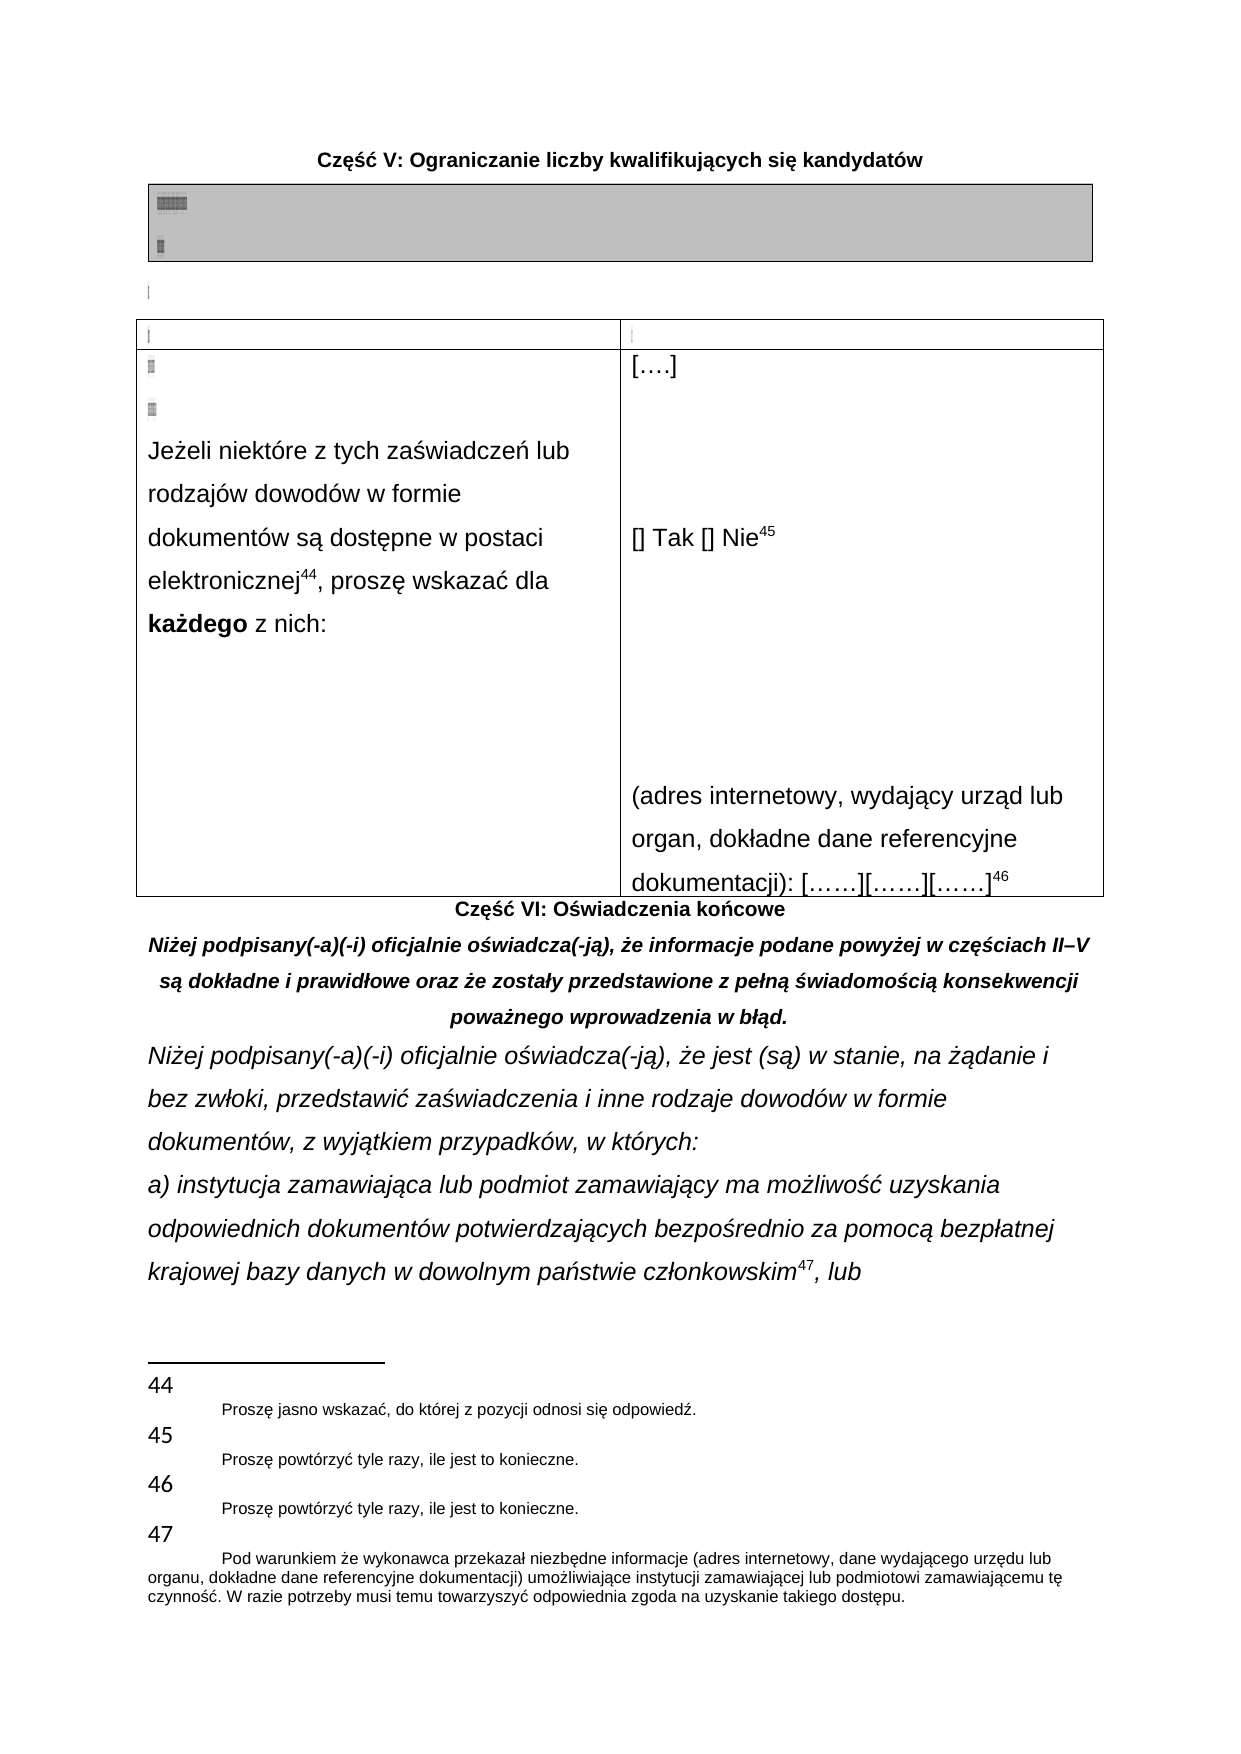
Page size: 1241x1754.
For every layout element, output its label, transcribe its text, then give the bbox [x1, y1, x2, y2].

text Niżej podpisany(-a)(-i) oficjalnie oświadcza(-ją), że jest (są) w stanie, na żądanie i bez zwłoki, przedstawić zaświadczenia i inne rodzaje dowodów w formie dokumentów, z wyjątkiem przypadków, w których: [148, 1041, 1093, 1156]
title Część VI: Oświadczenia końcowe [148, 897, 1093, 921]
text a) instytucja zamawiająca lub podmiot zamawiający ma możliwość uzyskania odpowiednich dokumentów potwierdzających bezpośrednio za pomocą bezpłatnej krajowej bazy danych w dowolnym państwie członkowskim, lub [148, 1170, 1093, 1285]
text Wykonawca oświadcza, że: [148, 276, 1093, 305]
table_cell [….] [] Tak [] Nie (adres internetowy, wydający urząd lub organ, dokładne dane referencyjne dokumentacji): [……][……][……] [621, 350, 1103, 896]
text Pod warunkiem że wykonawca przekazał niezbędne informacje (adres internetowy, dane wydającego urzędu lub organu, dokładne dane referencyjne dokumentacji) umożliwiające instytucji zamawiającej lub podmiotowi zamawiającemu tę czynność. W razie potrzeby musi temu towarzyszyć odpowiednia zgoda na uzyskanie takiego dostępu. [148, 1518, 1093, 1606]
table_cell W następujący sposób spełnia obiektywne i niedyskryminacyjne kryteria lub zasady, które mają być stosowane w celu ograniczenia liczby kandydatów: W przypadku gdy wymagane są określone zaświadczenia lub inne rodzaje dowodów w formie dokumentów, proszę wskazać dla każdego z nich, czy wykonawca posiada wymagane dokumenty: Jeżeli niektóre z tych zaświadczeń lub rodzajów dowodów w formie dokumentów są dostępne w postaci elektronicznej, proszę wskazać dla każdego z nich: [137, 350, 620, 896]
title Niżej podpisany(-a)(-i) oficjalnie oświadcza(-ją), że informacje podane powyżej w częściach II–V są dokładne i prawidłowe oraz że zostały przedstawione z pełną świadomością konsekwencji poważnego wprowadzenia w błąd. [148, 933, 1093, 1029]
title Część V: Ograniczanie liczby kwalifikujących się kandydatów [148, 148, 1093, 172]
table_header Ograniczanie liczby kandydatów [137, 320, 620, 349]
text Wykonawca powinien przedstawić informacje jedynie w przypadku gdy instytucja zamawiająca lub podmiot zamawiający określiły obiektywne i niedyskryminacyjne kryteria lub zasady, które mają być stosowane w celu ograniczenia liczby kandydatów, którzy zostaną zaproszeni do złożenia ofert lub prowadzenia dialogu. Te informacje, którym mogą towarzyszyć wymogi dotyczące (rodzajów) zaświadczeń lub rodzajów dowodów w formie dokumentów, które ewentualnie należy przedstawić, określono w stosownym ogłoszeniu lub w dokumentach zamówienia, o których mowa w ogłoszeniu. Dotyczy jedynie procedury ograniczonej, procedury konkurencyjnej z negocjacjami, dialogu konkurencyjnego i partnerstwa innowacyjnego: [149, 185, 1092, 261]
table_header Odpowiedź: [621, 320, 1103, 349]
